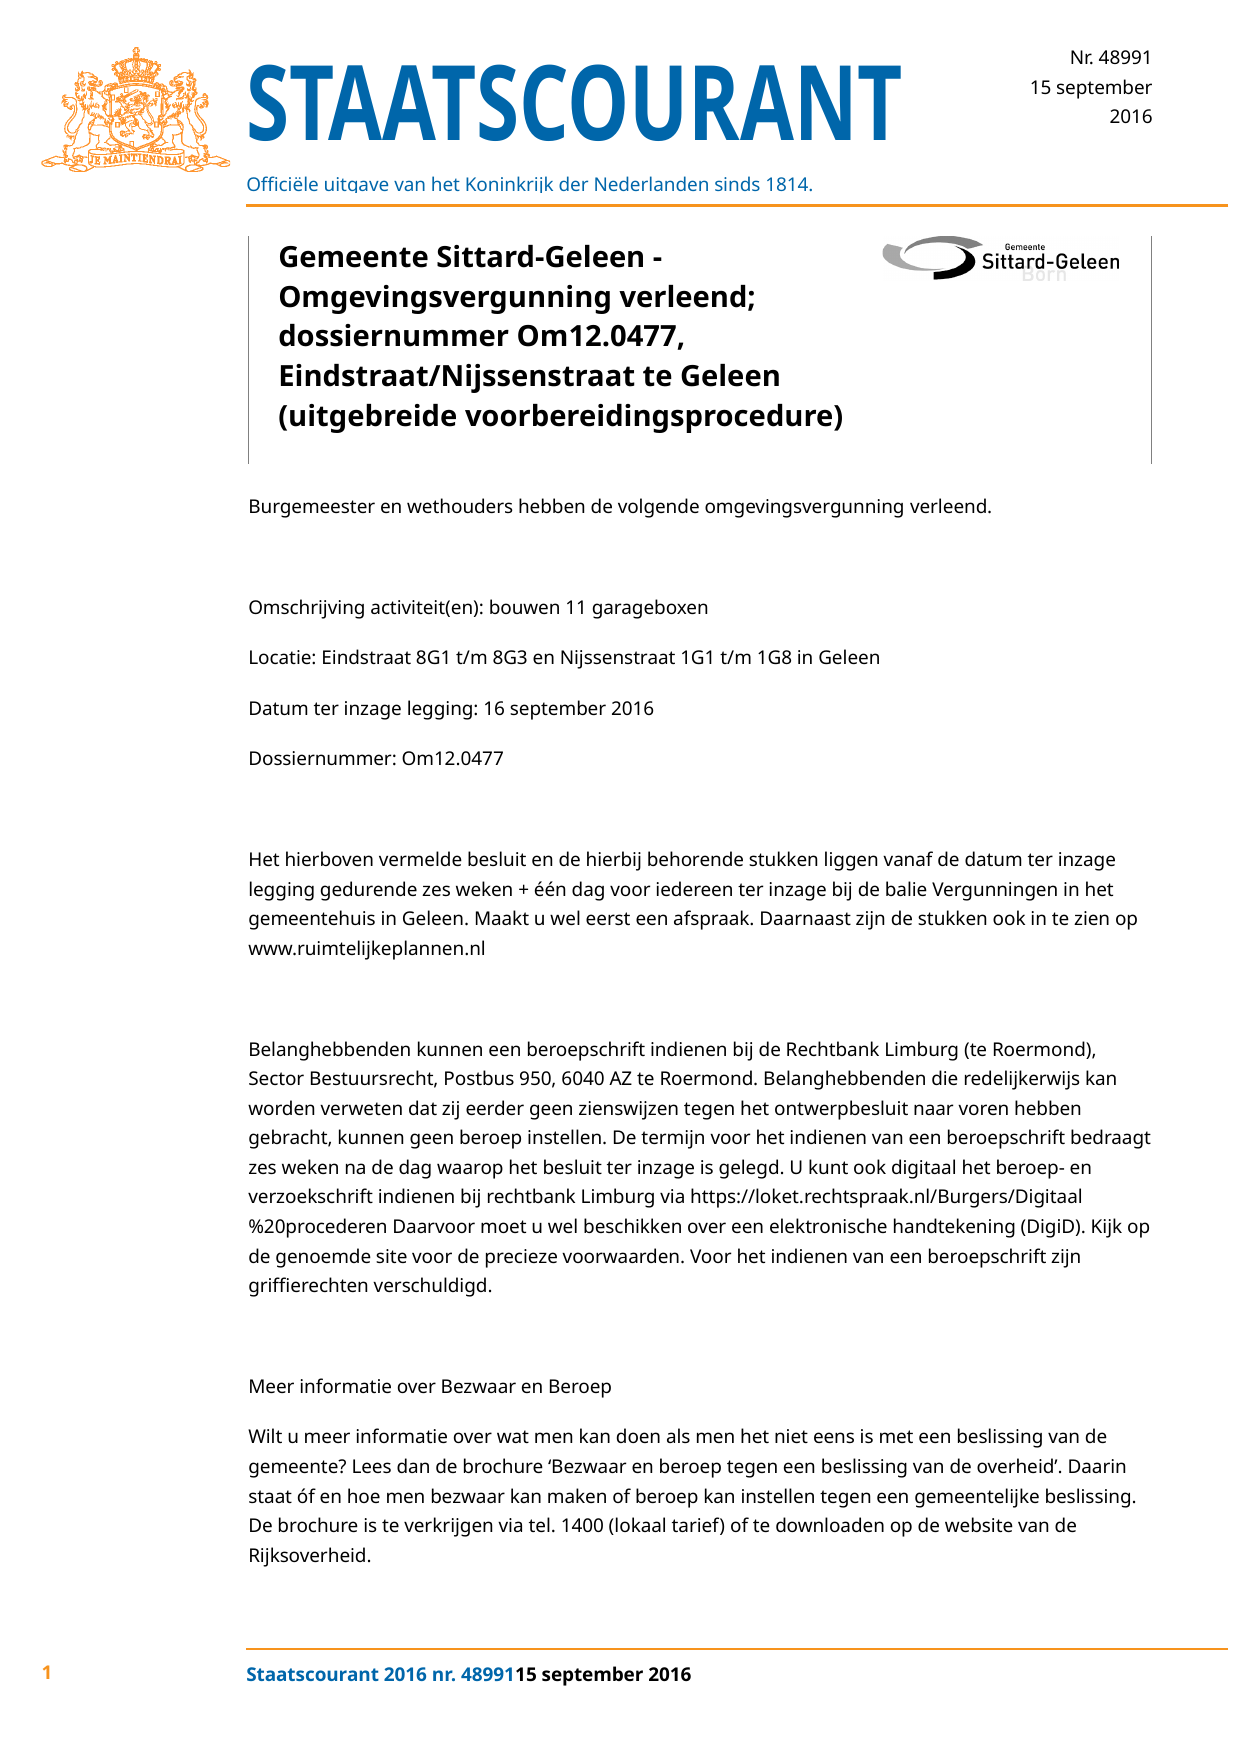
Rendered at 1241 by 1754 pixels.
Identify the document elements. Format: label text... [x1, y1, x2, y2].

picture [41, 47, 231, 172]
text Belanghebbenden kunnen een beroepschrift indienen bij de Rechtbank Limburg (te Roermond), Sector Bestuursrecht, Postbus 950, 6040 AZ te Roermond. Belanghebbenden die redelijkerwijs kan worden verweten dat zij eerder geen zienswijzen tegen het ontwerpbesluit naar voren hebben gebracht, kunnen geen beroep instellen. De termijn voor het indienen van een beroepschrift bedraagt zes weken na de dag waarop het besluit ter inzage is gelegd. U kunt ook digitaal het beroep- en verzoekschrift indienen bij rechtbank Limburg via https://loket.rechtspraak.nl/Burgers/Digitaal%20procederen Daarvoor moet u wel beschikken over een elektronische handtekening (DigiD). Kijk op de genoemde site voor de precieze voorwaarden. Voor het indienen van een beroepschrift zijn griffierechten verschuldigd. [248, 1036, 1152, 1298]
table_header [850, 236, 1151, 464]
table_header Gemeente Sittard-Geleen - Omgevingsvergunning verleend; dossiernummer Om12.0477, Eindstraat/Nijssenstraat te Geleen (uitgebreide voorbereidingsprocedure) [249, 236, 850, 464]
text Locatie: Eindstraat 8G1 t/m 8G3 en Nijssenstraat 1G1 t/m 1G8 in Geleen [248, 644, 1152, 670]
text Dossiernummer: Om12.0477 [248, 745, 1152, 771]
text Burgemeester en wethouders hebben de volgende omgevingsvergunning verleend. [248, 493, 1152, 519]
picture [882, 236, 1119, 281]
text Wilt u meer informatie over wat men kan doen als men het niet eens is met een beslissing van de gemeente? Lees dan de brochure ‘Bezwaar en beroep tegen een beslissing van de overheid’. Daarin staat óf en hoe men bezwaar kan maken of beroep kan instellen tegen een gemeentelijke beslissing. De brochure is te verkrijgen via tel. 1400 (lokaal tarief) of te downloaden op de website van de Rijksoverheid. [248, 1424, 1152, 1568]
text Datum ter inzage legging: 16 september 2016 [248, 695, 1152, 721]
text Meer informatie over Bezwaar en Beroep [248, 1373, 1152, 1399]
text Het hierboven vermelde besluit en de hierbij behorende stukken liggen vanaf de datum ter inzage legging gedurende zes weken + één dag voor iedereen ter inzage bij de balie Vergunningen in het gemeentehuis in Geleen. Maakt u wel eerst een afspraak. Daarnaast zijn de stukken ook in te zien op www.ruimtelijkeplannen.nl [248, 846, 1152, 961]
text Omschrijving activiteit(en): bouwen 11 garageboxen [248, 594, 1152, 620]
